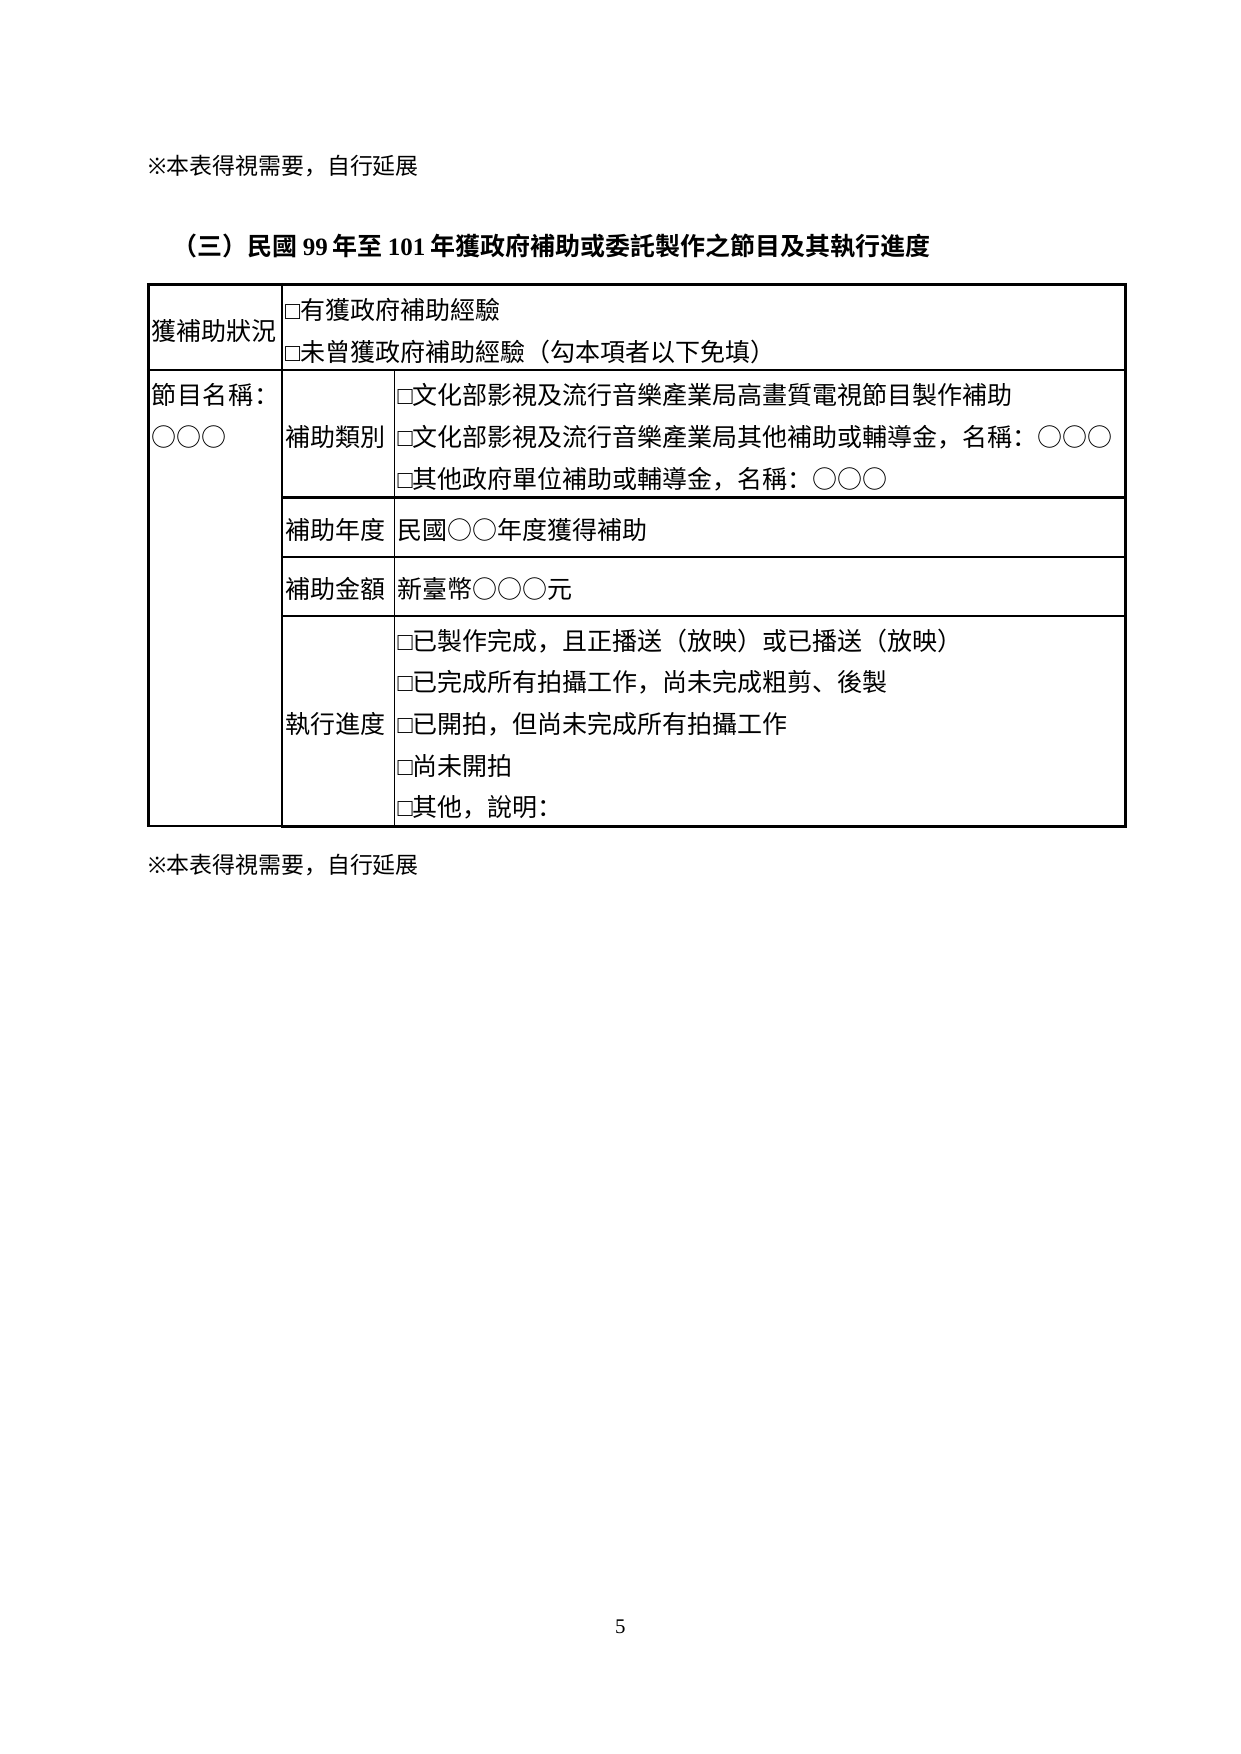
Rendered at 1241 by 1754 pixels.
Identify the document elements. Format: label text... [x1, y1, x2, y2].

table_cell □已製作完成，且正播送（放映）或已播送（放映） □已完成所有拍攝工作，尚未完成粗剪、後製 □已開拍，但尚未完成所有拍攝工作 □尚未開拍 □其他，說明： [395, 617, 1124, 825]
table_header 獲補助狀況 [150, 286, 281, 369]
table_cell 民國○○年度獲得補助 [395, 499, 1124, 556]
text ※本表得視需要，自行延展 [148, 847, 1092, 880]
table_cell 補助金額 [283, 558, 394, 614]
table_cell 補助類別 [283, 371, 394, 496]
text ※本表得視需要，自行延展 [148, 148, 1092, 181]
table_cell □文化部影視及流行音樂產業局高畫質電視節目製作補助 □文化部影視及流行音樂產業局其他補助或輔導金，名稱：○○○ □其他政府單位補助或輔導金，名稱：○○○ [395, 371, 1124, 496]
table_cell 執行進度 [283, 617, 394, 825]
text （三）民國99年至101年獲政府補助或委託製作之節目及其執行進度 [173, 222, 1092, 264]
table_cell 節目名稱：○○○ [150, 371, 281, 825]
table_header □有獲政府補助經驗 □未曾獲政府補助經驗（勾本項者以下免填） [283, 286, 1124, 369]
table_cell 補助年度 [283, 499, 394, 556]
table_cell 新臺幣○○○元 [395, 558, 1124, 614]
